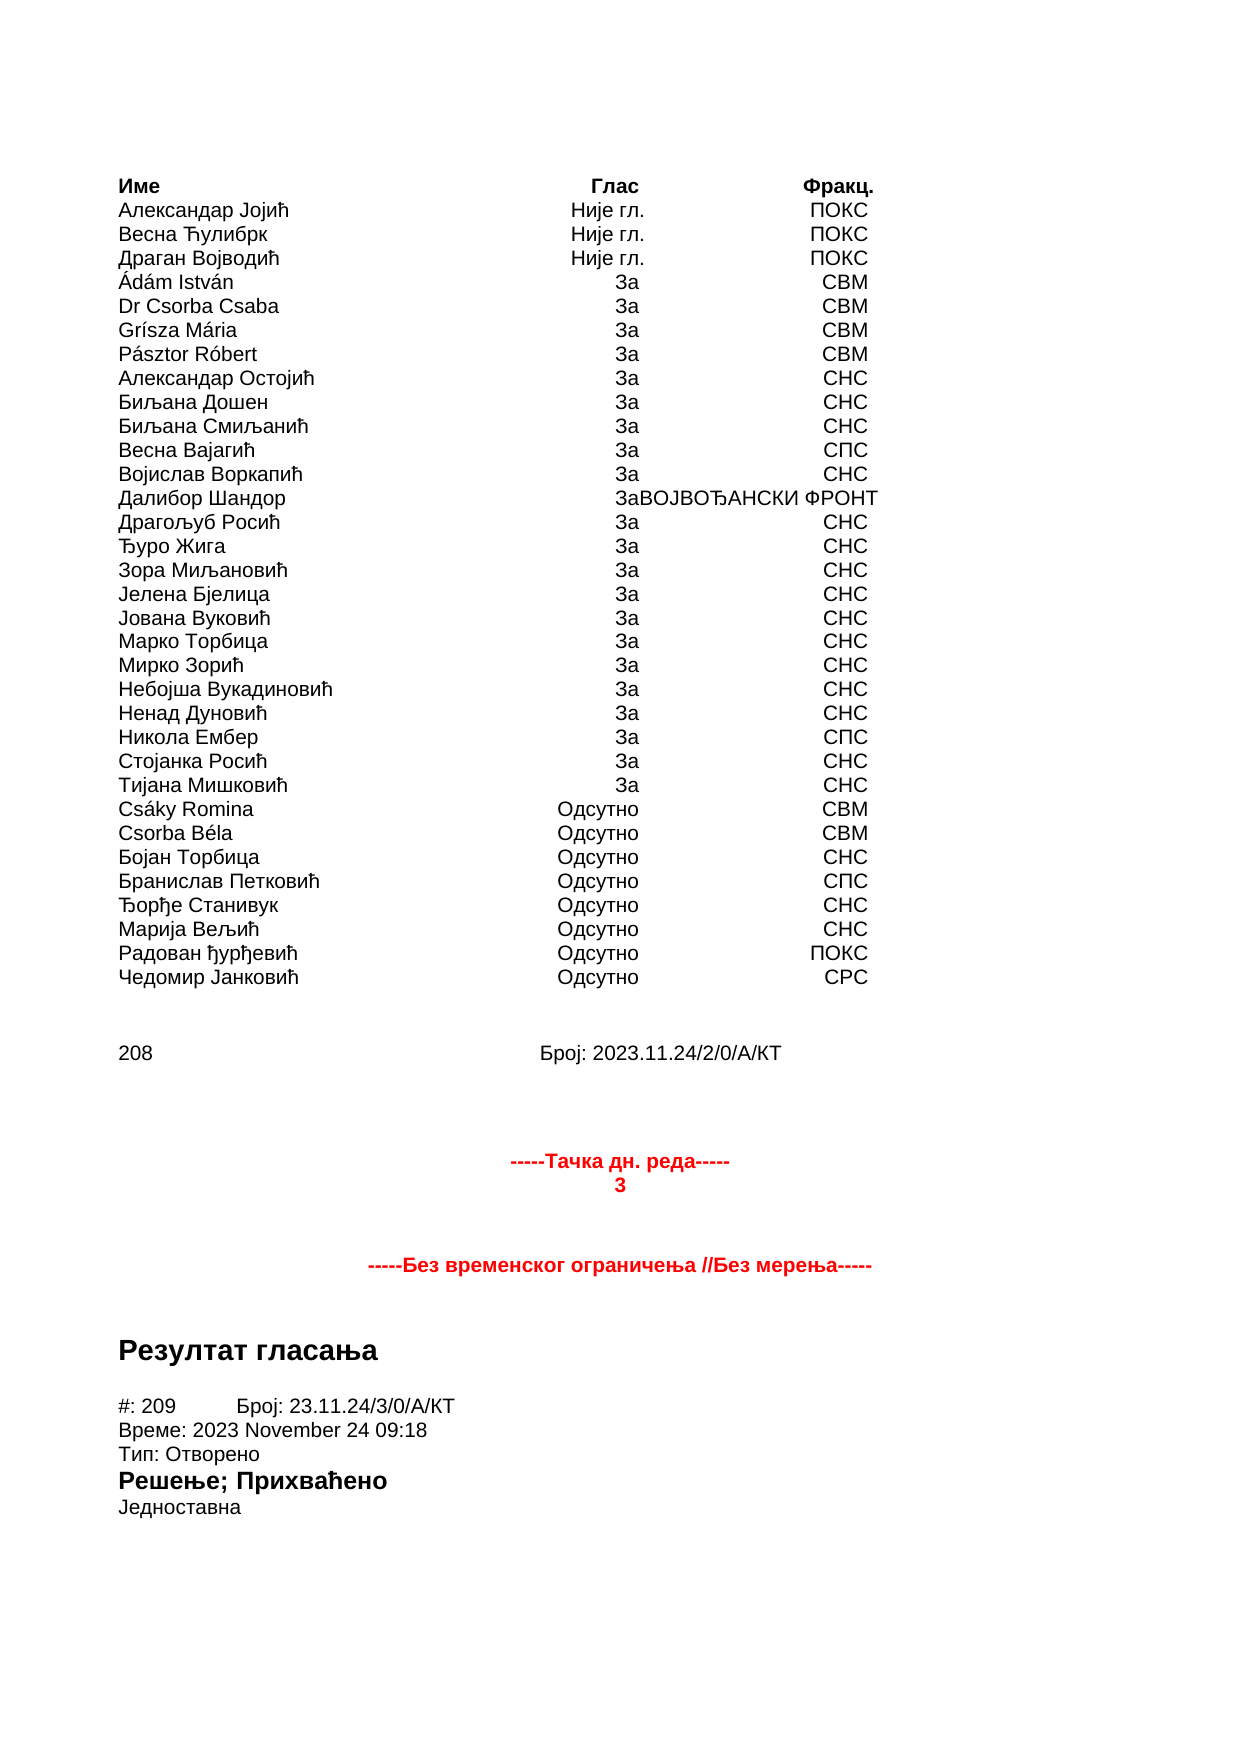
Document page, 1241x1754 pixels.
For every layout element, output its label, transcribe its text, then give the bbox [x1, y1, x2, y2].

text Бојан Торбица Одсутно СНС [118, 845, 1122, 869]
text Мирко Зорић За СНС [118, 653, 1122, 677]
text Grísza Mária За СВМ [118, 318, 1122, 342]
text Име Глас Фракц. [118, 174, 1122, 198]
text Ђуро Жига За СНС [118, 533, 1122, 557]
text Александар Јојић Није гл. ПОКС [118, 198, 1122, 222]
text Биљана Дошен За СНС [118, 390, 1122, 414]
text Јелена Бјелица За СНС [118, 581, 1122, 605]
text Време: 2023 November 24 09:18 [118, 1418, 1122, 1442]
text -----Без временског ограничења //Без мерења----- [118, 1253, 1122, 1277]
text Марија Вељић Одсутно СНС [118, 917, 1122, 941]
text Марко Торбица За СНС [118, 629, 1122, 653]
text Тип: Отворено [118, 1442, 1122, 1466]
text Csáky Romina Одсутно СВМ [118, 797, 1122, 821]
text Небојша Вукадиновић За СНС [118, 677, 1122, 701]
text #: 209 Број: 23.11.24/3/0/A/КТ [118, 1394, 1122, 1418]
text Ненад Дуновић За СНС [118, 701, 1122, 725]
text Бранислав Петковић Одсутно СПС [118, 869, 1122, 893]
text Pásztor Róbert За СВМ [118, 342, 1122, 366]
text 208 Број: 2023.11.24/2/0/A/КТ [118, 1041, 1122, 1065]
text -----Тачка дн. реда----- [118, 1149, 1122, 1173]
text Далибор Шандор За ВОЈВОЂАНСКИ ФРОНТ [118, 486, 1122, 509]
text Ђорђе Станивук Одсутно СНС [118, 893, 1122, 917]
text Зора Миљановић За СНС [118, 557, 1122, 581]
text Решење; Прихваћено [118, 1466, 1122, 1495]
text Биљана Смиљанић За СНС [118, 414, 1122, 438]
text Никола Ембер За СПС [118, 725, 1122, 749]
text Стојанка Росић За СНС [118, 749, 1122, 773]
text Весна Ћулибрк Није гл. ПОКС [118, 222, 1122, 246]
text Једноставна [118, 1495, 1122, 1519]
text Dr Csorba Csaba За СВМ [118, 294, 1122, 318]
text Csorba Béla Одсутно СВМ [118, 821, 1122, 845]
text 3 [118, 1173, 1122, 1197]
text Радован ђурђевић Одсутно ПОКС [118, 941, 1122, 965]
text Драгољуб Росић За СНС [118, 509, 1122, 533]
text Резултат гласања [118, 1333, 1122, 1366]
text Александар Остојић За СНС [118, 366, 1122, 390]
text Ádám István За СВМ [118, 270, 1122, 294]
text Тијана Мишковић За СНС [118, 773, 1122, 797]
text Јована Вуковић За СНС [118, 605, 1122, 629]
text Војислав Воркапић За СНС [118, 462, 1122, 486]
text Весна Вајагић За СПС [118, 438, 1122, 462]
text Чедомир Јанковић Одсутно СРС [118, 965, 1122, 989]
text Драган Војводић Није гл. ПОКС [118, 246, 1122, 270]
